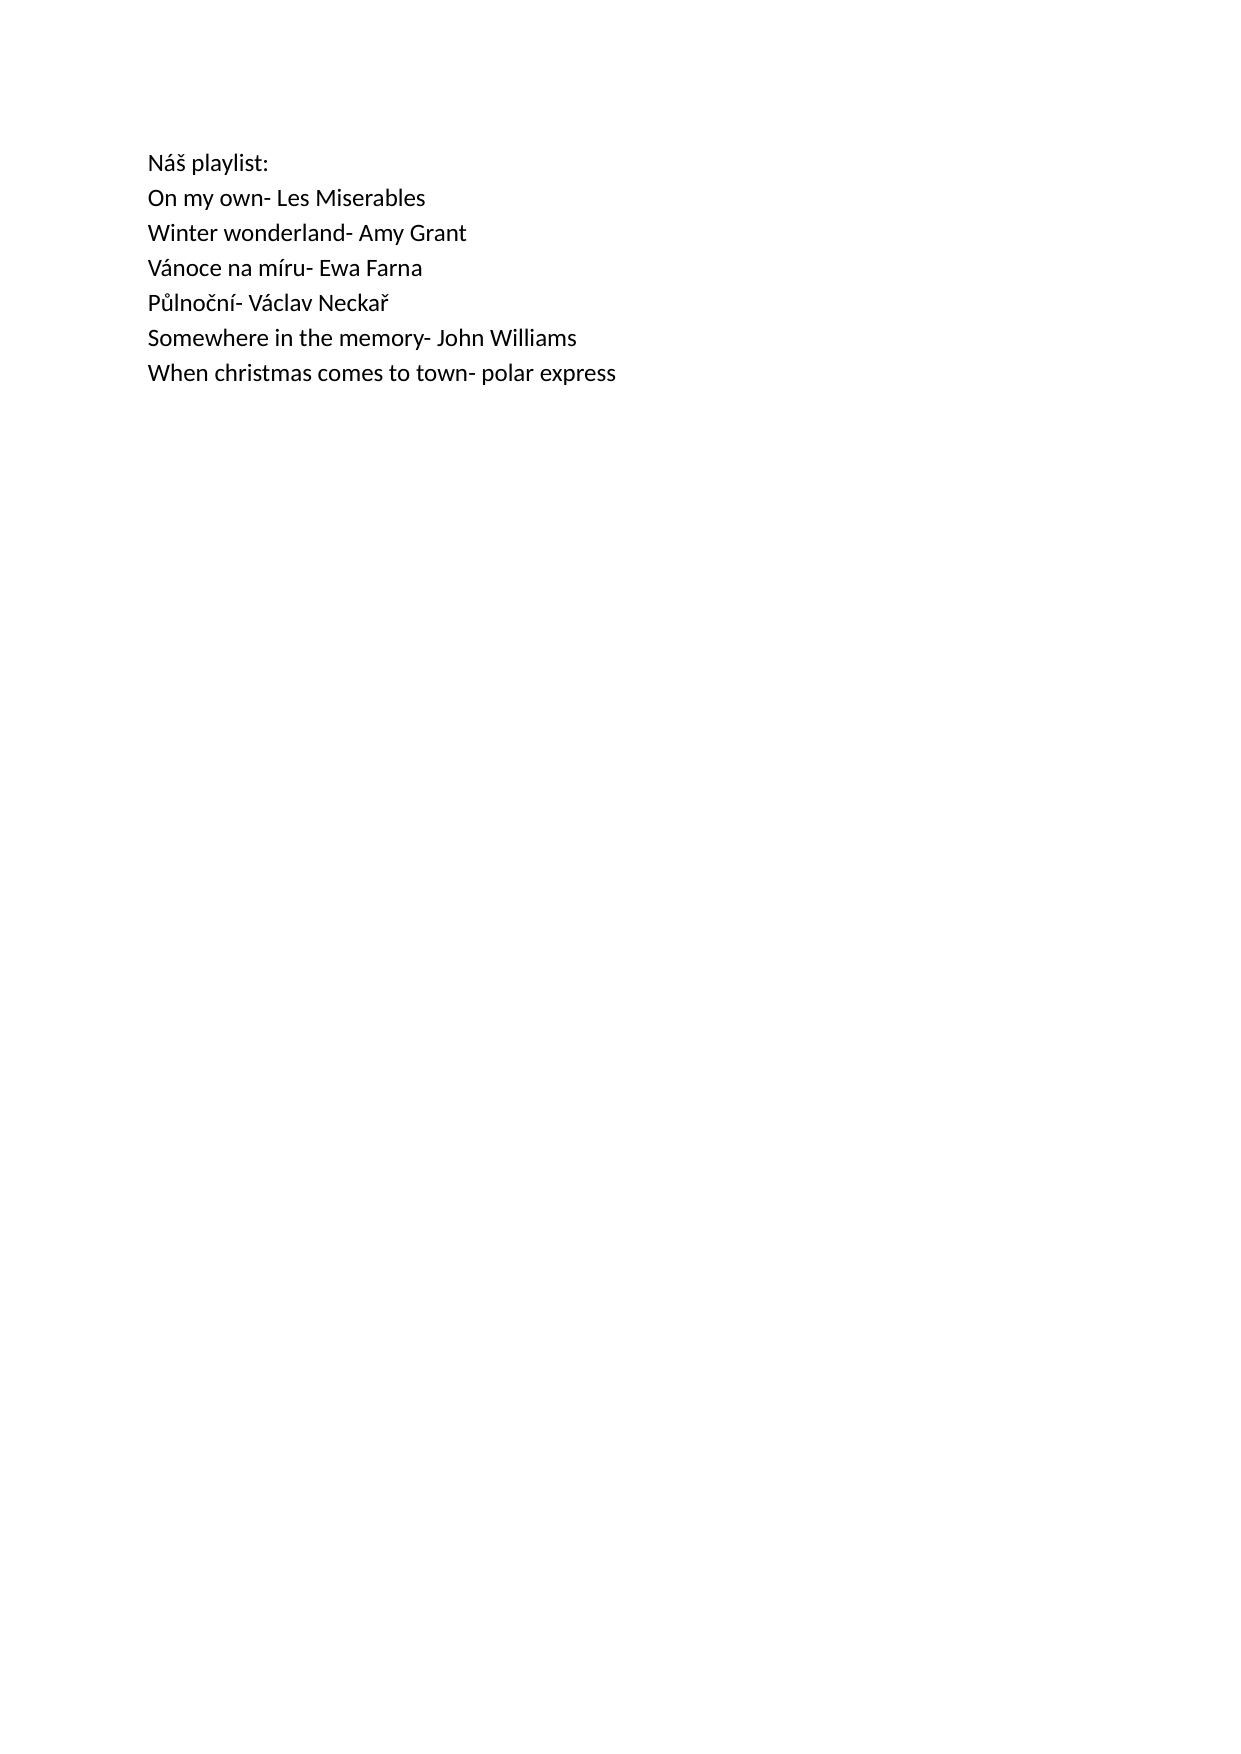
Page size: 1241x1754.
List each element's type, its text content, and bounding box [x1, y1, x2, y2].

text Náš playlist: On my own- Les Miserables Winter wonderland- Amy Grant Vánoce na míru- Ewa Farna Půlnoční- Václav Neckař Somewhere in the memory- John Williams When christmas comes to town- polar express [148, 148, 1093, 388]
